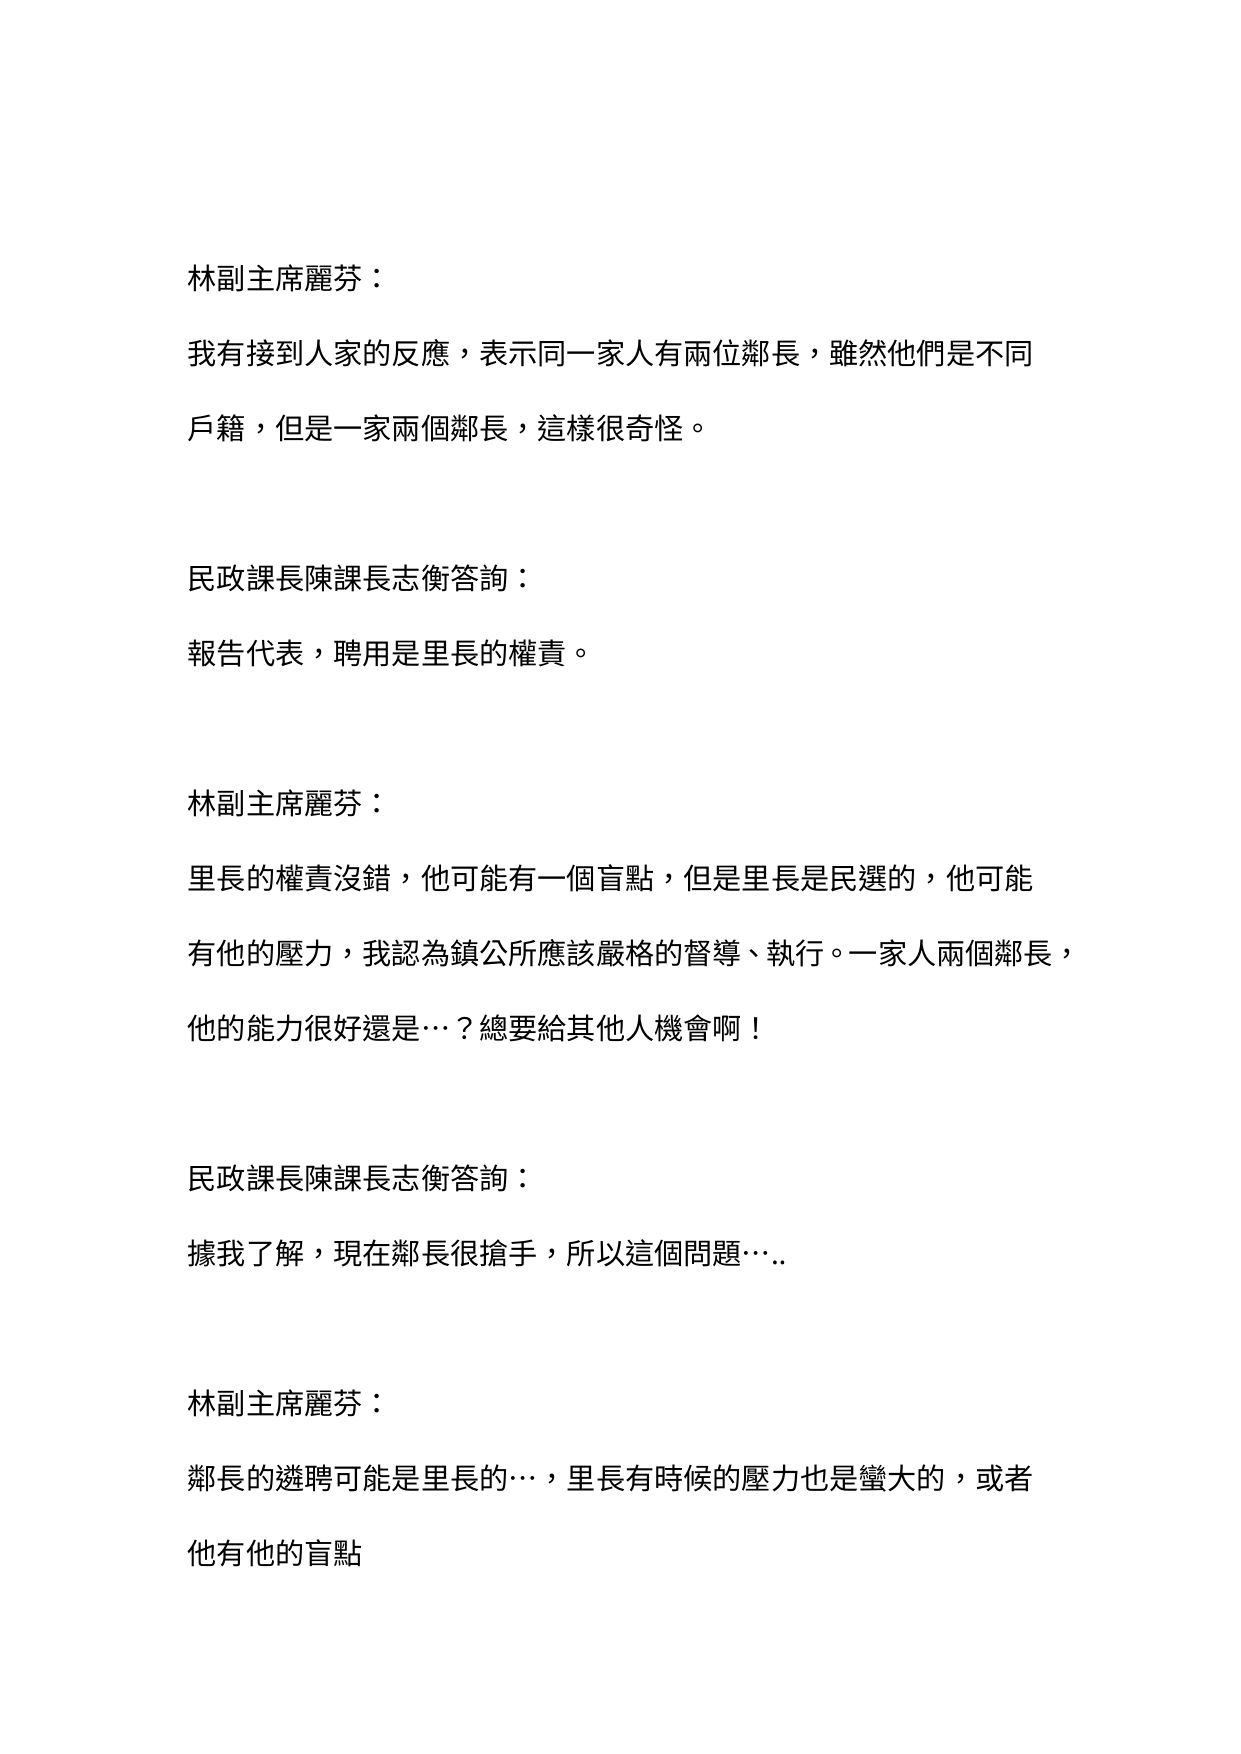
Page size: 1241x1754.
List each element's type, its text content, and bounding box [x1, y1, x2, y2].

text 林副主席麗芬： [187, 764, 1053, 839]
text 民政課長陳課長志衡答詢： [187, 539, 1053, 614]
text 林副主席麗芬： [187, 239, 1053, 314]
text 林副主席麗芬： [187, 1364, 1053, 1439]
text 報告代表，聘用是里長的權責。 [187, 614, 1053, 689]
text 民政課長陳課長志衡答詢： [187, 1139, 1053, 1214]
text 里長的權責沒錯，他可能有一個盲點，但是里長是民選的，他可能有他的壓力，我認為鎮公所應該嚴格的督導、執行。一家人兩個鄰長，他的能力很好還是…？總要給其他人機會啊！ [187, 839, 1053, 1064]
text 據我了解，現在鄰長很搶手，所以這個問題….. [187, 1214, 1053, 1289]
text 我有接到人家的反應，表示同一家人有兩位鄰長，雖然他們是不同戶籍，但是一家兩個鄰長，這樣很奇怪。 [187, 314, 1053, 464]
text 鄰長的遴聘可能是里長的…，里長有時候的壓力也是蠻大的，或者他有他的盲點 [187, 1439, 1053, 1589]
